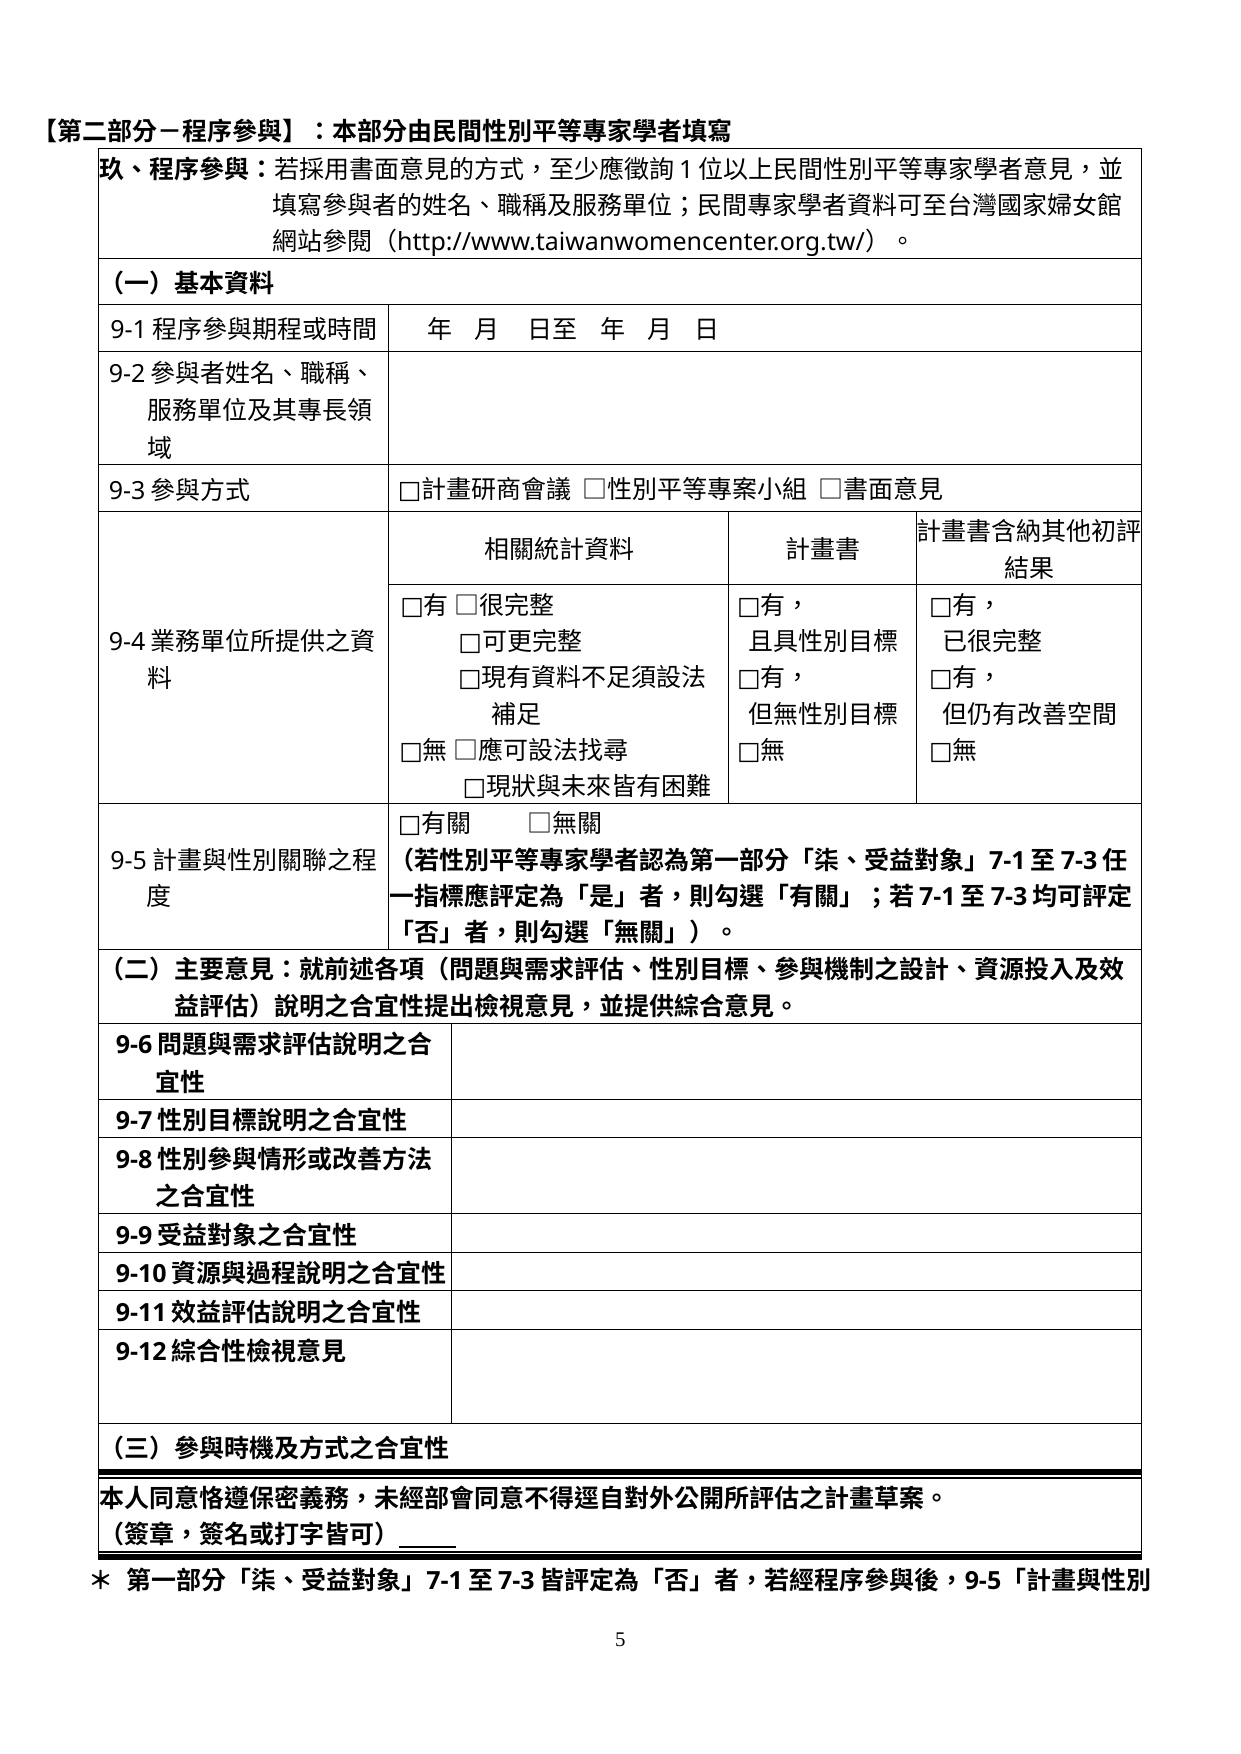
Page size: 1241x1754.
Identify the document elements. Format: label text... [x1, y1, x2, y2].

table_cell 相關統計資料 [389, 512, 728, 584]
table_cell 年 月 日至 年 月 日 [389, 305, 1141, 351]
table_cell [452, 1253, 1141, 1290]
table_cell （二）主要意見：就前述各項（問題與需求評估、性別目標、參與機制之設計、資源投入及效益評估）說明之合宜性提出檢視意見，並提供綜合意見。 [99, 950, 1141, 1022]
table_cell 9-5計畫與性別關聯之程度 [99, 804, 388, 949]
table_cell 計畫書含納其他初評結果 [917, 512, 1141, 584]
text 【第二部分－程序參與】：本部分由民間性別平等專家學者填寫 [32, 111, 1152, 148]
table_cell 本人同意恪遵保密義務，未經部會同意不得逕自對外公開所評估之計畫草案。 （簽章，簽名或打字皆可） [99, 1479, 1141, 1551]
table_cell □有關 □無關 （若性別平等專家學者認為第一部分「柒、受益對象」7-1至7-3任一指標應評定為「是」者，則勾選「有關」；若7-1至7-3均可評定「否」者，則勾選「無關」）。 [389, 804, 1141, 949]
table_cell 9-1程序參與期程或時間 [99, 305, 388, 351]
table_cell [452, 1330, 1141, 1423]
table_cell 9-2參與者姓名、職稱、服務單位及其專長領域 [99, 352, 388, 464]
table_cell 9-4業務單位所提供之資料 [99, 512, 388, 803]
table_cell □有， 且具性別目標 □有， 但無性別目標 □無 [729, 585, 916, 803]
table_cell 9-8性別參與情形或改善方法之合宜性 [99, 1138, 451, 1213]
table_cell 9-6問題與需求評估說明之合宜性 [99, 1024, 451, 1098]
table_cell [452, 1100, 1141, 1137]
table_cell [452, 1214, 1141, 1252]
table_cell [452, 1291, 1141, 1329]
table_cell 9-11效益評估說明之合宜性 [99, 1291, 451, 1329]
table_cell 計畫書 [729, 512, 916, 584]
table_cell （一）基本資料 [99, 259, 1141, 304]
table_cell 9-10資源與過程說明之合宜性 [99, 1253, 451, 1290]
table_cell □有， 已很完整 □有， 但仍有改善空間 □無 [917, 585, 1141, 803]
list 第一部分「柒、受益對象」7-1至7-3皆評定為「否」者，若經程序參與後，9-5「計畫與性別 [89, 1560, 1163, 1597]
table_cell （三）參與時機及方式之合宜性 [99, 1424, 1141, 1469]
table_header 玖、程序參與：若採用書面意見的方式，至少應徵詢1位以上民間性別平等專家學者意見，並填寫參與者的姓名、職稱及服務單位；民間專家學者資料可至台灣國家婦女館網站參閱（http://www.taiwanwomencenter.org.tw/）。 [99, 149, 1141, 258]
table_cell [452, 1138, 1141, 1213]
table_cell [389, 352, 1141, 464]
table_cell □計畫研商會議 □性別平等專案小組 □書面意見 [389, 465, 1141, 511]
table_cell 9-12綜合性檢視意見 [99, 1330, 451, 1423]
table_cell 9-9受益對象之合宜性 [99, 1214, 451, 1252]
table_cell 9-3參與方式 [99, 465, 388, 511]
table_cell 9-7性別目標說明之合宜性 [99, 1100, 451, 1137]
table_cell [452, 1024, 1141, 1098]
table_cell □有 □很完整 □可更完整 □現有資料不足須設法 補足 □無 □應可設法找尋 □現狀與未來皆有困難 [389, 585, 728, 803]
